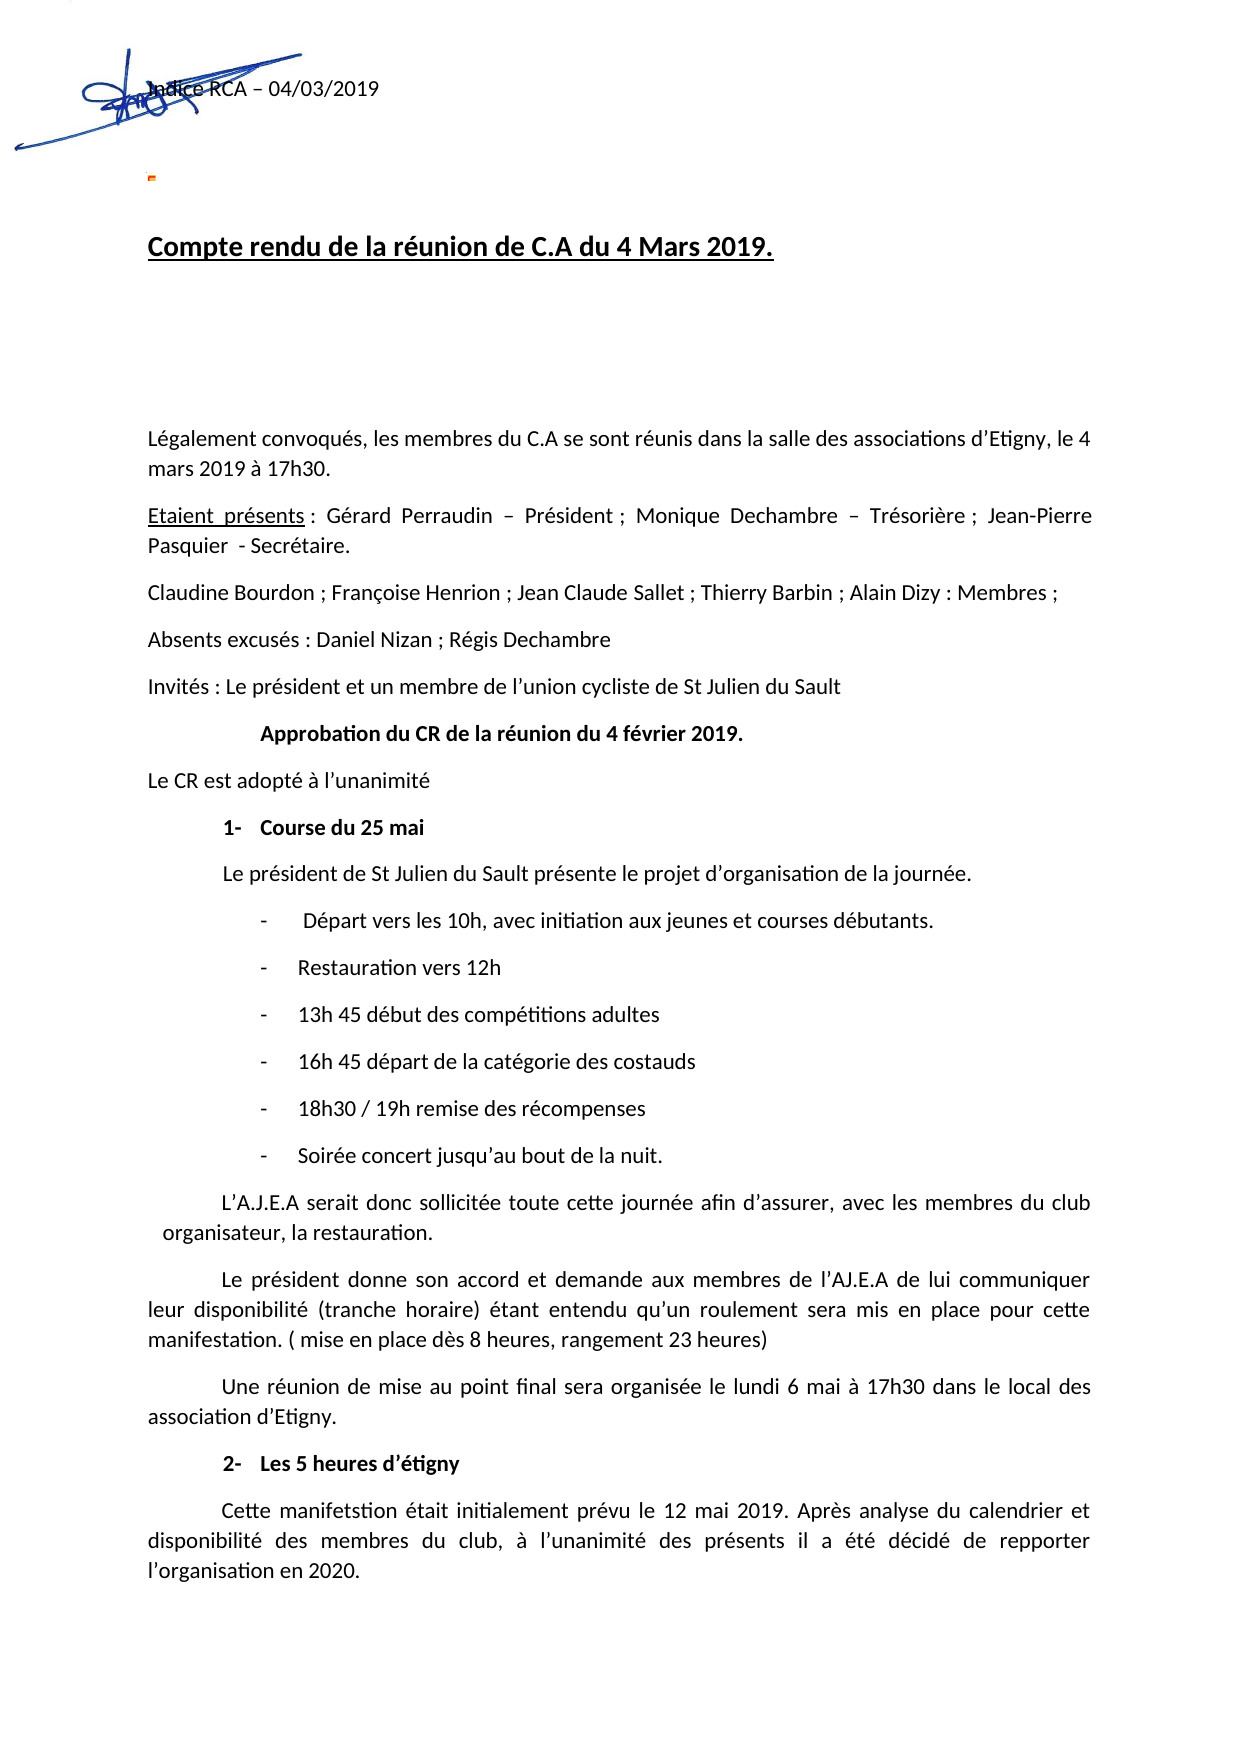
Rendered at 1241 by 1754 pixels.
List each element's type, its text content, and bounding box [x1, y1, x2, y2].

picture [0, 0, 345, 174]
text Légalement convoqués, les membres du C.A se sont réunis dans la salle des associations d’Etigny, le 4 mars 2019 à 17h30. [148, 424, 1092, 482]
text L’A.J.E.A serait donc sollicitée toute cette journée afin d’assurer, avec les membres du club organisateur, la restauration. [162, 1188, 1092, 1246]
list 16h 45 départ de la catégorie des costauds [260, 1047, 1092, 1075]
list 13h 45 début des compétitions adultes [260, 1000, 1092, 1028]
text Le président de St Julien du Sault présente le projet d’organisation de la journée. [223, 859, 1092, 887]
text Le CR est adopté à l’unanimité [148, 766, 1092, 794]
list Course du 25 mai [223, 813, 1092, 841]
list Approbation du CR de la réunion du 4 février 2019. [260, 719, 1092, 747]
text Le président donne son accord et demande aux membres de l’AJ.E.A de lui communiquer leur disponibilité (tranche horaire) étant entendu qu’un roulement sera mis en place pour cette manifestation. ( mise en place dès 8 heures, rangement 23 heures) [148, 1265, 1092, 1353]
picture [147, 175, 387, 345]
text Cette manifetstion était initialement prévu le 12 mai 2019. Après analyse du calendrier et disponibilité des membres du club, à l’unanimité des présents il a été décidé de repporter l’organisation en 2020. [148, 1496, 1092, 1584]
text Invités : Le président et un membre de l’union cycliste de St Julien du Sault [148, 672, 1092, 700]
list 18h30 / 19h remise des récompenses [260, 1094, 1092, 1122]
text Etaient présents : Gérard Perraudin – Président ; Monique Dechambre – Trésorière ; Jean-Pierre Pasquier - Secrétaire. [148, 501, 1092, 559]
text Une réunion de mise au point final sera organisée le lundi 6 mai à 17h30 dans le local des association d’Etigny. [148, 1372, 1092, 1430]
text Absents excusés : Daniel Nizan ; Régis Dechambre [148, 625, 1092, 653]
text Claudine Bourdon ; Françoise Henrion ; Jean Claude Sallet ; Thierry Barbin ; Alain Dizy : Membres ; [148, 578, 1092, 606]
list Restauration vers 12h [260, 953, 1092, 981]
text Compte rendu de la réunion de C.A du 4 Mars 2019. [387, 228, 1092, 264]
list Les 5 heures d’étigny [223, 1449, 1092, 1477]
list Départ vers les 10h, avec initiation aux jeunes et courses débutants. [260, 906, 1092, 934]
list Soirée concert jusqu’au bout de la nuit. [260, 1141, 1092, 1169]
